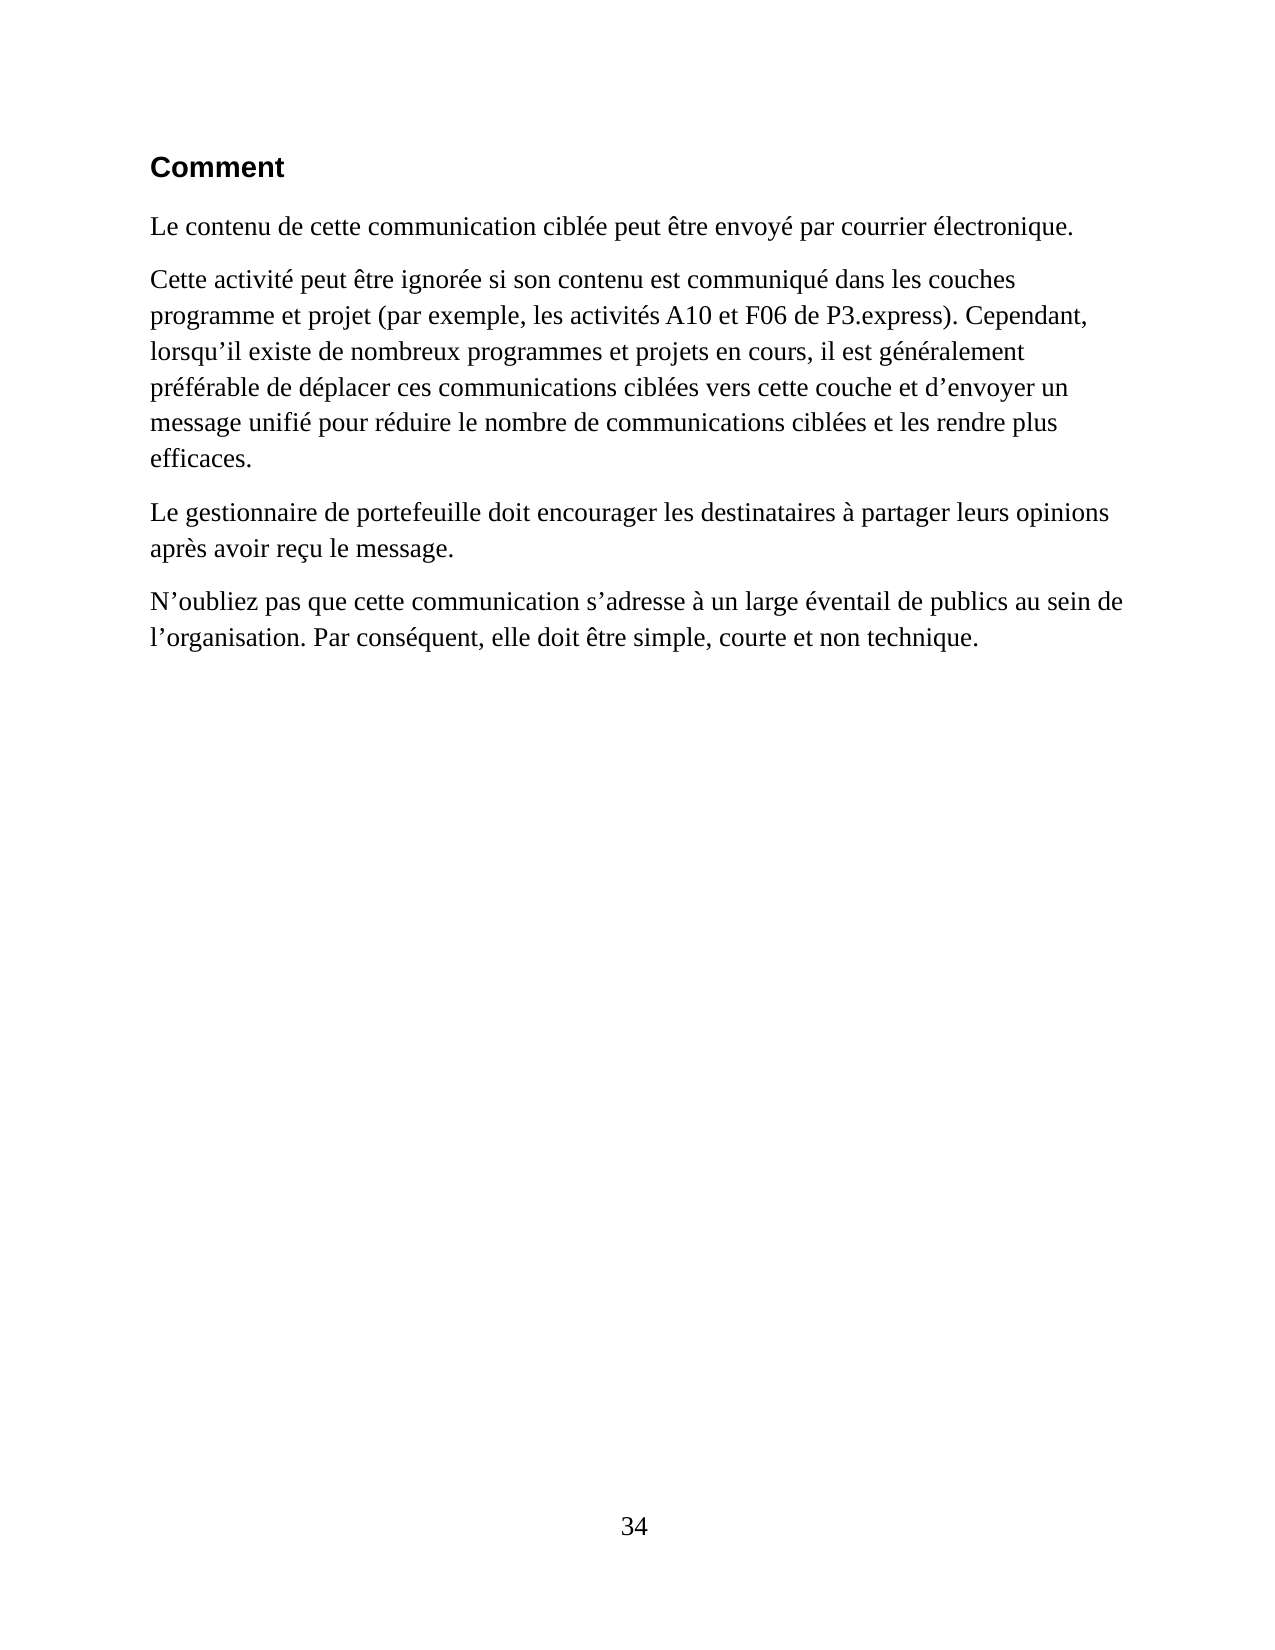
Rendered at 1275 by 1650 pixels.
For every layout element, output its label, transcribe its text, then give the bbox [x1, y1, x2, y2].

text Le contenu de cette communication ciblée peut être envoyé par courrier électronique. [150, 210, 1125, 241]
text Cette activité peut être ignorée si son contenu est communiqué dans les couches programme et projet (par exemple, les activités A10 et F06 de P3.express). Cependant, lorsqu’il existe de nombreux programmes et projets en cours, il est généralement préférable de déplacer ces communications ciblées vers cette couche et d’envoyer un message unifié pour réduire le nombre de communications ciblées et les rendre plus efficaces. [150, 264, 1125, 473]
text N’oubliez pas que cette communication s’adresse à un large éventail de publics au sein de l’organisation. Par conséquent, elle doit être simple, courte et non technique. [150, 585, 1125, 652]
subtitle Comment [150, 150, 1125, 183]
text Le gestionnaire de portefeuille doit encourager les destinataires à partager leurs opinions après avoir reçu le message. [150, 496, 1125, 563]
